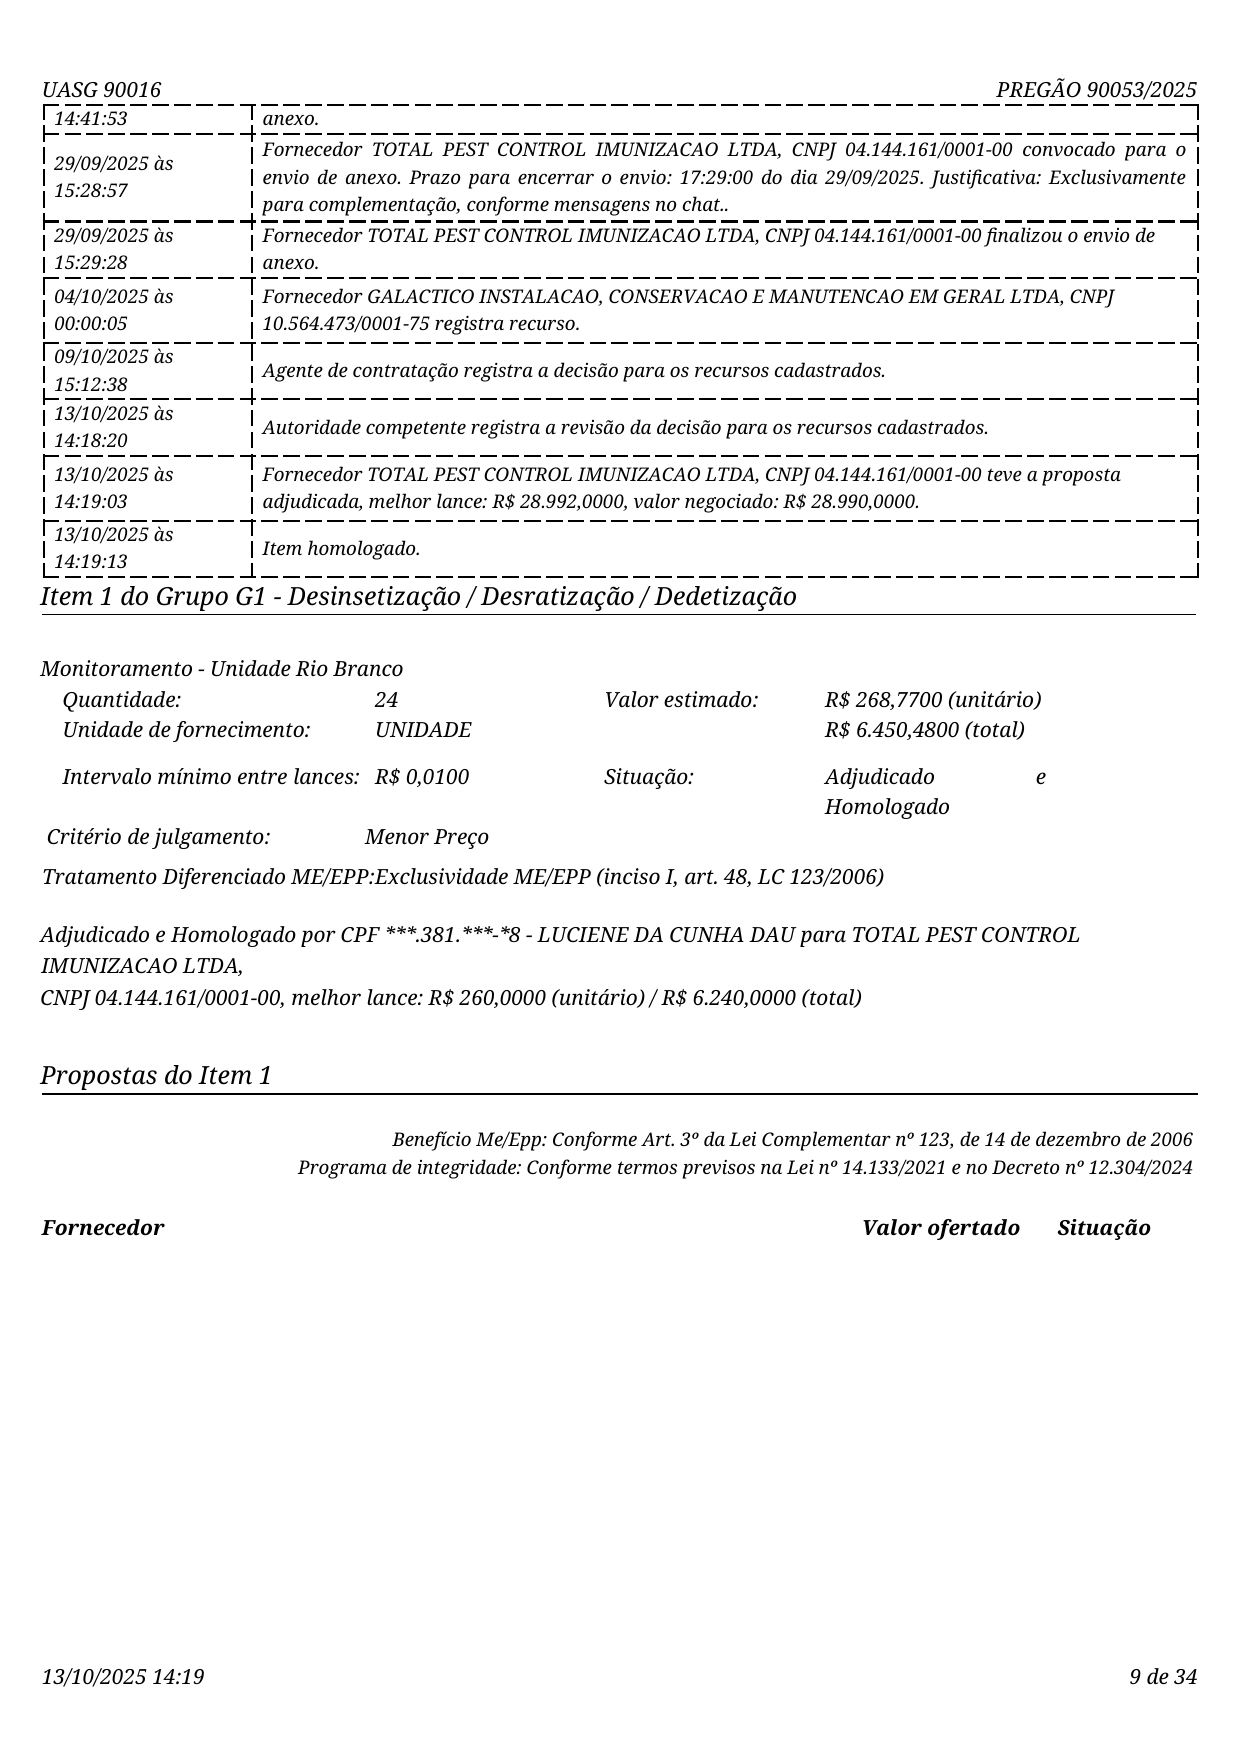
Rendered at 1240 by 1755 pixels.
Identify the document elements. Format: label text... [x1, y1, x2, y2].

table_cell 09/10/2025 às 15:12:38 [44, 342, 252, 398]
table_cell Intervalo mínimo entre lances: [63, 762, 375, 822]
table_cell R$ 0,0100 [375, 762, 604, 822]
text Propostas do Item 1 [40, 1057, 1200, 1092]
text CNPJ 04.144.161/0001-00, melhor lance: R$ 260,0000 (unitário) / R$ 6.240,0000 (total) [40, 983, 1200, 1011]
table_cell Fornecedor TOTAL PEST CONTROL IMUNIZACAO LTDA, CNPJ 04.144.161/0001-00 convocado para o envio de anexo. Prazo para encerrar o envio: 17:29:00 do dia 29/09/2025. Justificativa: Exclusivamente para complementação, conforme mensagens no chat.. [252, 133, 1198, 220]
text Programa de integridade: Conforme termos previsos na Lei nº 14.133/2021 e no Decreto nº 12.304/2024 [42, 1154, 1195, 1180]
text Fornecedor Valor ofertado Situação [42, 1213, 1200, 1242]
table_cell Fornecedor TOTAL PEST CONTROL IMUNIZACAO LTDA, CNPJ 04.144.161/0001-00 finalizou o envio de anexo. [252, 220, 1198, 277]
table_header 24 [375, 685, 604, 715]
table_cell 04/10/2025 às 00:00:05 [44, 277, 252, 342]
table_header Valor estimado: [604, 685, 825, 715]
table_cell Fornecedor TOTAL PEST CONTROL IMUNIZACAO LTDA, CNPJ 04.144.161/0001-00 teve a proposta adjudicada, melhor lance: R$ 28.992,0000, valor negociado: R$ 28.990,0000. [252, 455, 1198, 519]
table_cell 29/09/2025 às 15:28:57 [44, 133, 252, 220]
table_header R$ 268,7700 (unitário) [825, 685, 1048, 715]
table_cell 13/10/2025 às 14:18:20 [44, 398, 252, 455]
table_header Quantidade: [63, 685, 375, 715]
text Tratamento Diferenciado ME/EPP: Exclusividade ME/EPP (inciso I, art. 48, LC 123/2006) [42, 862, 1200, 891]
text Benefício Me/Epp: Conforme Art. 3º da Lei Complementar nº 123, de 14 de dezembro de 2006 [42, 1127, 1195, 1152]
text Adjudicado e Homologado por CPF ***.381.***-*8 - LUCIENE DA CUNHA DAU para TOTAL PEST CONTROL IMUNIZACAO LTDA, [40, 920, 1200, 980]
table_cell Item homologado. [252, 520, 1198, 576]
text Monitoramento - Unidade Rio Branco [40, 654, 1200, 682]
table_cell Situação: [604, 762, 825, 822]
text Critério de julgamento: Menor Preço [42, 822, 1200, 851]
table_cell 14:41:53 [44, 104, 252, 133]
table_cell [604, 715, 825, 762]
table_cell 13/10/2025 às 14:19:03 [44, 455, 252, 519]
table_cell Adjudicado e Homologado [825, 762, 1048, 822]
table_cell anexo. [252, 104, 1198, 133]
table_cell 29/09/2025 às 15:29:28 [44, 220, 252, 277]
table_cell R$ 6.450,4800 (total) [825, 715, 1048, 762]
text Item 1 do Grupo G1 - Desinsetização / Desratização / Dedetização [40, 578, 1200, 612]
table_cell Fornecedor GALACTICO INSTALACAO, CONSERVACAO E MANUTENCAO EM GERAL LTDA, CNPJ 10.564.473/0001-75 registra recurso. [252, 277, 1198, 342]
table_cell Autoridade competente registra a revisão da decisão para os recursos cadastrados. [252, 398, 1198, 455]
table_cell UNIDADE [375, 715, 604, 762]
table_cell Unidade de fornecimento: [63, 715, 375, 762]
table_cell Agente de contratação registra a decisão para os recursos cadastrados. [252, 342, 1198, 398]
table_cell 13/10/2025 às 14:19:13 [44, 520, 252, 576]
